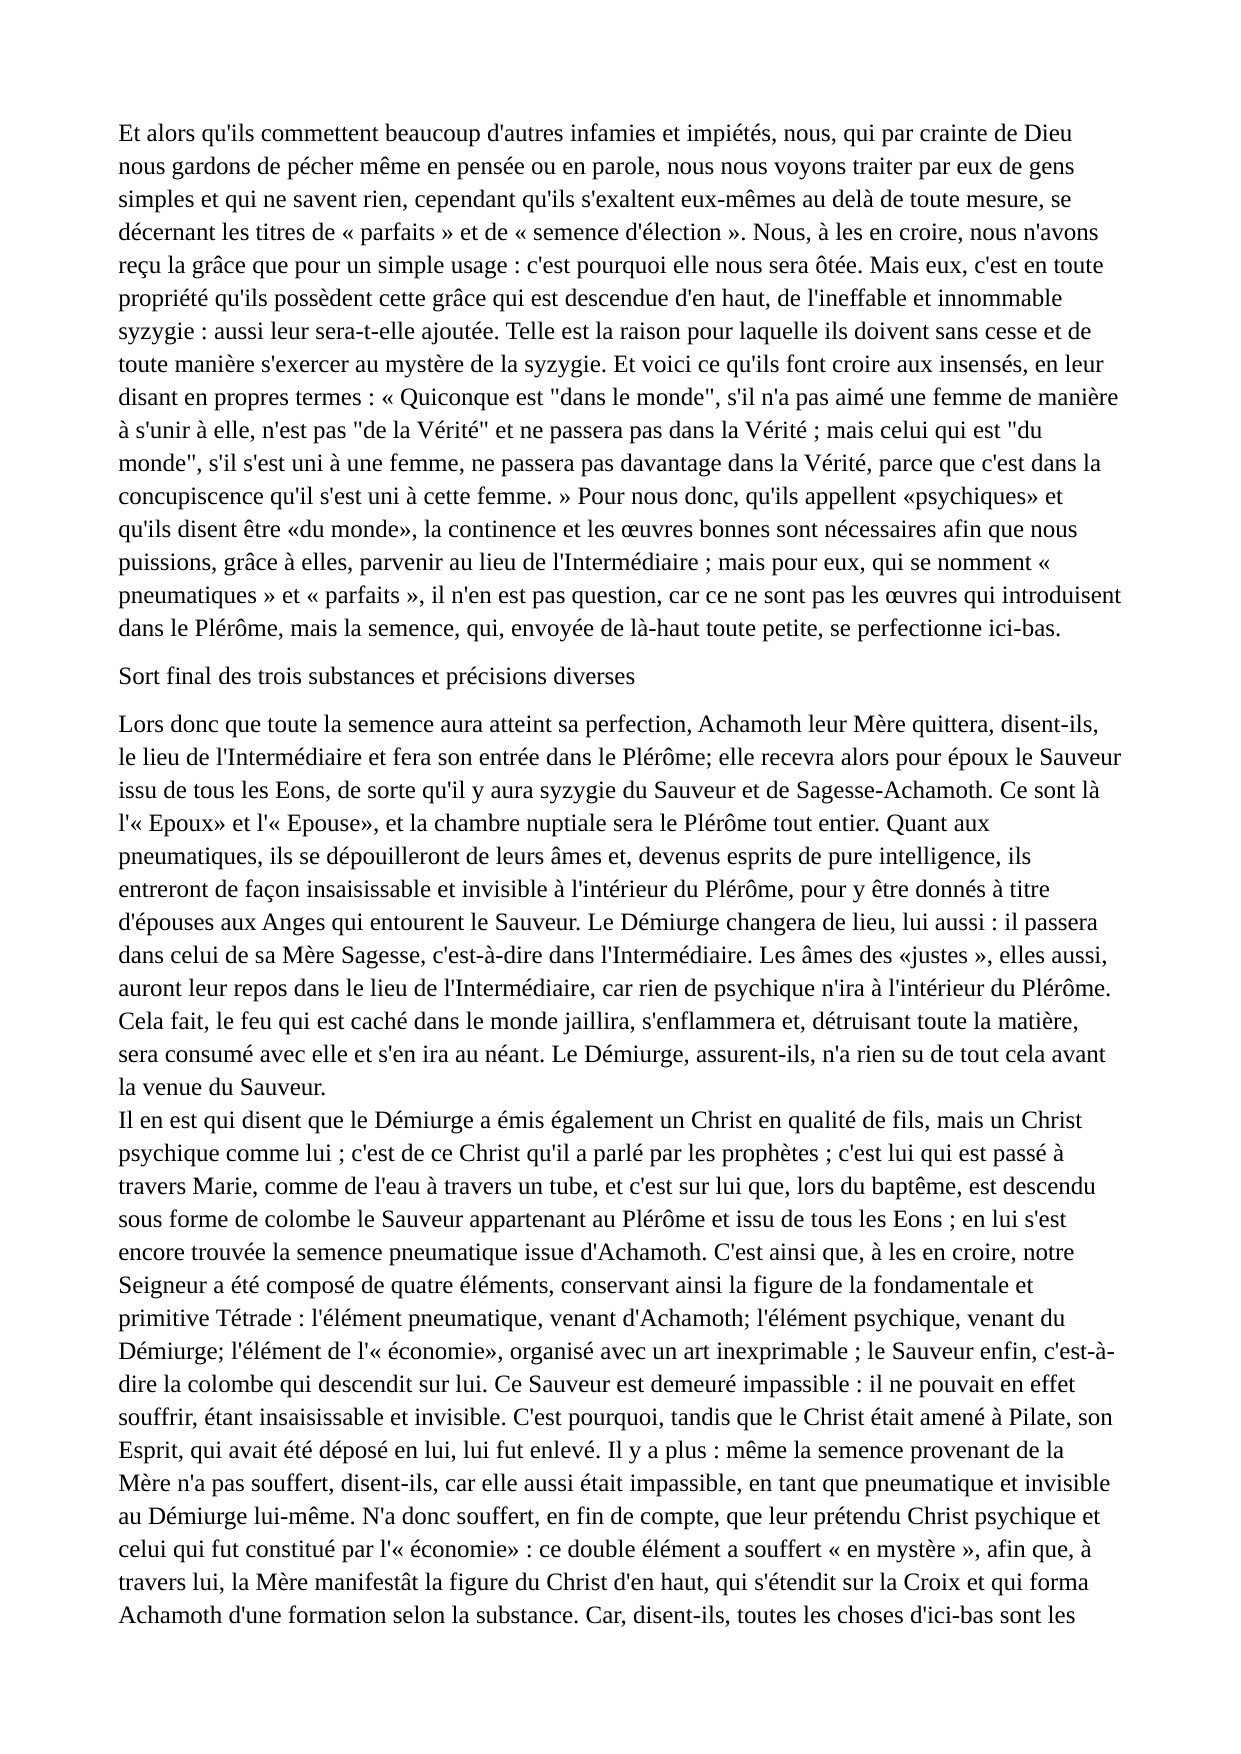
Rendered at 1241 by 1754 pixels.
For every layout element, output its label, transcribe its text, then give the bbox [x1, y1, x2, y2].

text Et alors qu'ils commettent beaucoup d'autres infamies et impiétés, nous, qui par crainte de Dieu nous gardons de pécher même en pensée ou en parole, nous nous voyons traiter par eux de gens simples et qui ne savent rien, cependant qu'ils s'exaltent eux-mêmes au delà de toute mesure, se décernant les titres de « parfaits » et de « semence d'élection ». Nous, à les en croire, nous n'avons reçu la grâce que pour un simple usage : c'est pourquoi elle nous sera ôtée. Mais eux, c'est en toute propriété qu'ils possèdent cette grâce qui est descendue d'en haut, de l'ineffable et innommable syzygie : aussi leur sera-t-elle ajoutée. Telle est la raison pour laquelle ils doivent sans cesse et de toute manière s'exercer au mystère de la syzygie. Et voici ce qu'ils font croire aux insensés, en leur disant en propres termes : « Quiconque est "dans le monde", s'il n'a pas aimé une femme de manière à s'unir à elle, n'est pas "de la Vérité" et ne passera pas dans la Vérité ; mais celui qui est "du monde", s'il s'est uni à une femme, ne passera pas davantage dans la Vérité, parce que c'est dans la concupiscence qu'il s'est uni à cette femme. » Pour nous donc, qu'ils appellent «psychiques» et qu'ils disent être «du monde», la continence et les œuvres bonnes sont nécessaires afin que nous puissions, grâce à elles, parvenir au lieu de l'Intermédiaire ; mais pour eux, qui se nomment « pneumatiques » et « parfaits », il n'en est pas question, car ce ne sont pas les œuvres qui introduisent dans le Plérôme, mais la semence, qui, envoyée de là-haut toute petite, se perfectionne ici-bas. [118, 118, 1122, 642]
text Sort final des trois substances et précisions diverses [118, 661, 1122, 690]
text Lors donc que toute la semence aura atteint sa perfection, Achamoth leur Mère quittera, disent-ils, le lieu de l'Intermédiaire et fera son entrée dans le Plérôme; elle recevra alors pour époux le Sauveur issu de tous les Eons, de sorte qu'il y aura syzygie du Sauveur et de Sagesse-Achamoth. Ce sont là l'« Epoux» et l'« Epouse», et la chambre nuptiale sera le Plérôme tout entier. Quant aux pneumatiques, ils se dépouilleront de leurs âmes et, devenus esprits de pure intelligence, ils entreront de façon insaisissable et invisible à l'intérieur du Plérôme, pour y être donnés à titre d'épouses aux Anges qui entourent le Sauveur. Le Démiurge changera de lieu, lui aussi : il passera dans celui de sa Mère Sagesse, c'est-à-dire dans l'Intermédiaire. Les âmes des «justes », elles aussi, auront leur repos dans le lieu de l'Intermédiaire, car rien de psychique n'ira à l'intérieur du Plérôme. Cela fait, le feu qui est caché dans le monde jaillira, s'enflammera et, détruisant toute la matière, sera consumé avec elle et s'en ira au néant. Le Démiurge, assurent-ils, n'a rien su de tout cela avant la venue du Sauveur. Il en est qui disent que le Démiurge a émis également un Christ en qualité de fils, mais un Christ psychique comme lui ; c'est de ce Christ qu'il a parlé par les prophètes ; c'est lui qui est passé à travers Marie, comme de l'eau à travers un tube, et c'est sur lui que, lors du baptême, est descendu sous forme de colombe le Sauveur appartenant au Plérôme et issu de tous les Eons ; en lui s'est encore trouvée la semence pneumatique issue d'Achamoth. C'est ainsi que, à les en croire, notre Seigneur a été composé de quatre éléments, conservant ainsi la figure de la fondamentale et primitive Tétrade : l'élément pneumatique, venant d'Achamoth; l'élément psychique, venant du Démiurge; l'élément de l'« économie», organisé avec un art inexprimable ; le Sauveur enfin, c'est-à-dire la colombe qui descendit sur lui. Ce Sauveur est demeuré impassible : il ne pouvait en effet souffrir, étant insaisissable et invisible. C'est pourquoi, tandis que le Christ était amené à Pilate, son Esprit, qui avait été déposé en lui, lui fut enlevé. Il y a plus : même la semence provenant de la Mère n'a pas souffert, disent-ils, car elle aussi était impassible, en tant que pneumatique et invisible au Démiurge lui-même. N'a donc souffert, en fin de compte, que leur prétendu Christ psychique et celui qui fut constitué par l'« économie» : ce double élément a souffert « en mystère », afin que, à travers lui, la Mère manifestât la figure du Christ d'en haut, qui s'étendit sur la Croix et qui forma Achamoth d'une formation selon la substance. Car, disent-ils, toutes les choses d'ici-bas sont les [118, 709, 1122, 1629]
